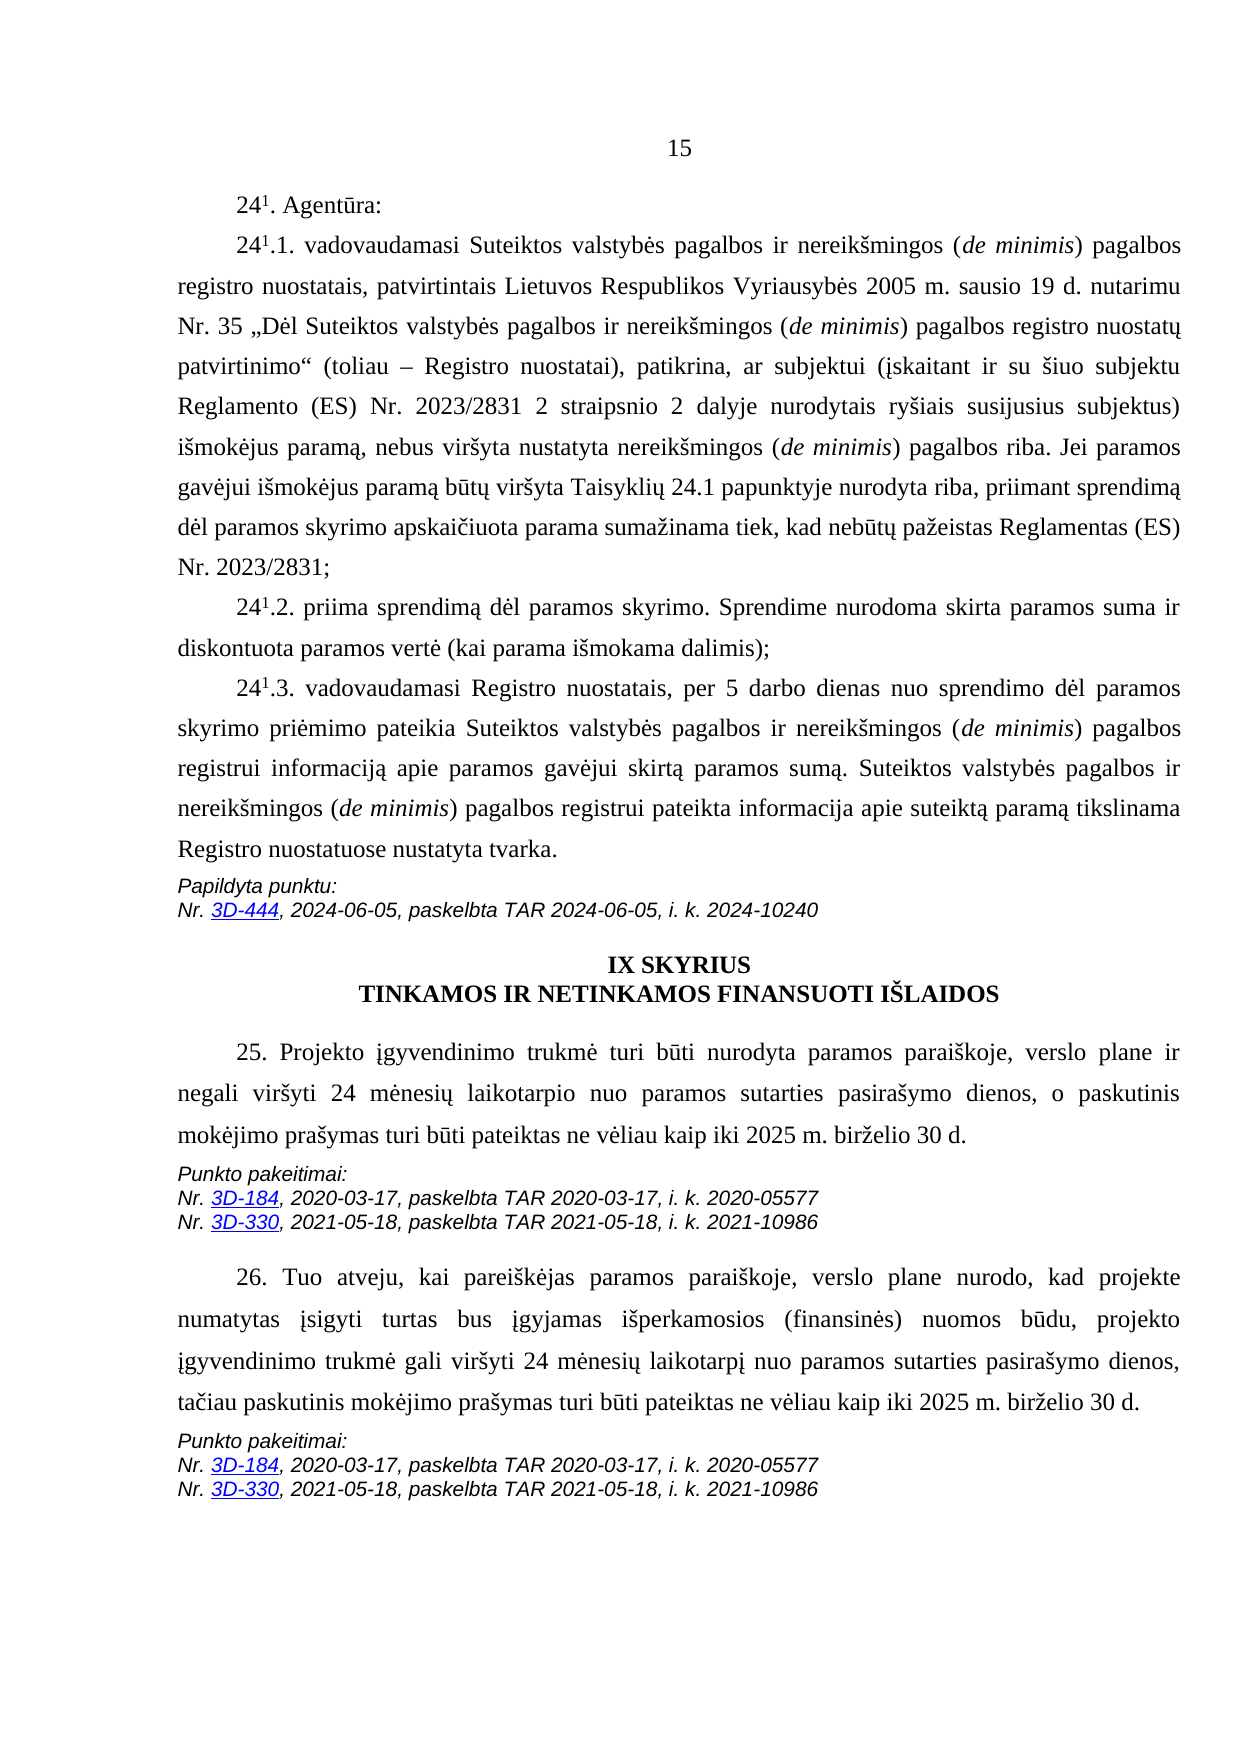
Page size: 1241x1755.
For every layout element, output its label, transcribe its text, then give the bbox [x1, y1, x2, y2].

text Nr. 3D-184, 2020-03-17, paskelbta TAR 2020-03-17, i. k. 2020-05577 [177, 1186, 1181, 1210]
text Nr. 3D-330, 2021-05-18, paskelbta TAR 2021-05-18, i. k. 2021-10986 [177, 1477, 1181, 1501]
text Punkto pakeitimai: [177, 1162, 1181, 1186]
text 25. Projekto įgyvendinimo trukmė turi būti nurodyta paramos paraiškoje, verslo plane ir negali viršyti 24 mėnesių laikotarpio nuo paramos sutarties pasirašymo dienos, o paskutinis mokėjimo prašymas turi būti pateiktas ne vėliau kaip iki 2025 m. birželio 30 d. [177, 1037, 1181, 1149]
text 241.2. priima sprendimą dėl paramos skyrimo. Sprendime nurodoma skirta paramos suma ir diskontuota paramos vertė (kai parama išmokama dalimis); [177, 592, 1181, 661]
text Papildyta punktu: [177, 874, 1181, 898]
text 241. Agentūra: [177, 190, 1181, 219]
text Nr. 3D-444, 2024-06-05, paskelbta TAR 2024-06-05, i. k. 2024-10240 [177, 898, 1181, 922]
text Nr. 3D-330, 2021-05-18, paskelbta TAR 2021-05-18, i. k. 2021-10986 [177, 1210, 1181, 1234]
text 241.3. vadovaudamasi Registro nuostatais, per 5 darbo dienas nuo sprendimo dėl paramos skyrimo priėmimo pateikia Suteiktos valstybės pagalbos ir nereikšmingos (de minimis) pagalbos registrui informaciją apie paramos gavėjui skirtą paramos sumą. Suteiktos valstybės pagalbos ir nereikšmingos (de minimis) pagalbos registrui pateikta informacija apie suteiktą paramą tikslinama Registro nuostatuose nustatyta tvarka. [177, 673, 1181, 862]
text TINKAMOS IR NETINKAMOS FINANSUOTI IŠLAIDOS [177, 979, 1181, 1008]
text 26. Tuo atveju, kai pareiškėjas paramos paraiškoje, verslo plane nurodo, kad projekte numatytas įsigyti turtas bus įgyjamas išperkamosios (finansinės) nuomos būdu, projekto įgyvendinimo trukmė gali viršyti 24 mėnesių laikotarpį nuo paramos sutarties pasirašymo dienos, tačiau paskutinis mokėjimo prašymas turi būti pateiktas ne vėliau kaip iki 2025 m. birželio 30 d. [177, 1262, 1181, 1416]
text Nr. 3D-184, 2020-03-17, paskelbta TAR 2020-03-17, i. k. 2020-05577 [177, 1453, 1181, 1477]
text 241.1. vadovaudamasi Suteiktos valstybės pagalbos ir nereikšmingos (de minimis) pagalbos registro nuostatais, patvirtintais Lietuvos Respublikos Vyriausybės 2005 m. sausio 19 d. nutarimu Nr. 35 „Dėl Suteiktos valstybės pagalbos ir nereikšmingos (de minimis) pagalbos registro nuostatų patvirtinimo“ (toliau – Registro nuostatai), patikrina, ar subjektui (įskaitant ir su šiuo subjektu Reglamento (ES) Nr. 2023/2831 2 straipsnio 2 dalyje nurodytais ryšiais susijusius subjektus) išmokėjus paramą, nebus viršyta nustatyta nereikšmingos (de minimis) pagalbos riba. Jei paramos gavėjui išmokėjus paramą būtų viršyta Taisyklių 24.1 papunktyje nurodyta riba, priimant sprendimą dėl paramos skyrimo apskaičiuota parama sumažinama tiek, kad nebūtų pažeistas Reglamentas (ES) Nr. 2023/2831; [177, 231, 1181, 581]
text IX SKYRIUS [177, 951, 1181, 979]
text Punkto pakeitimai: [177, 1429, 1181, 1453]
